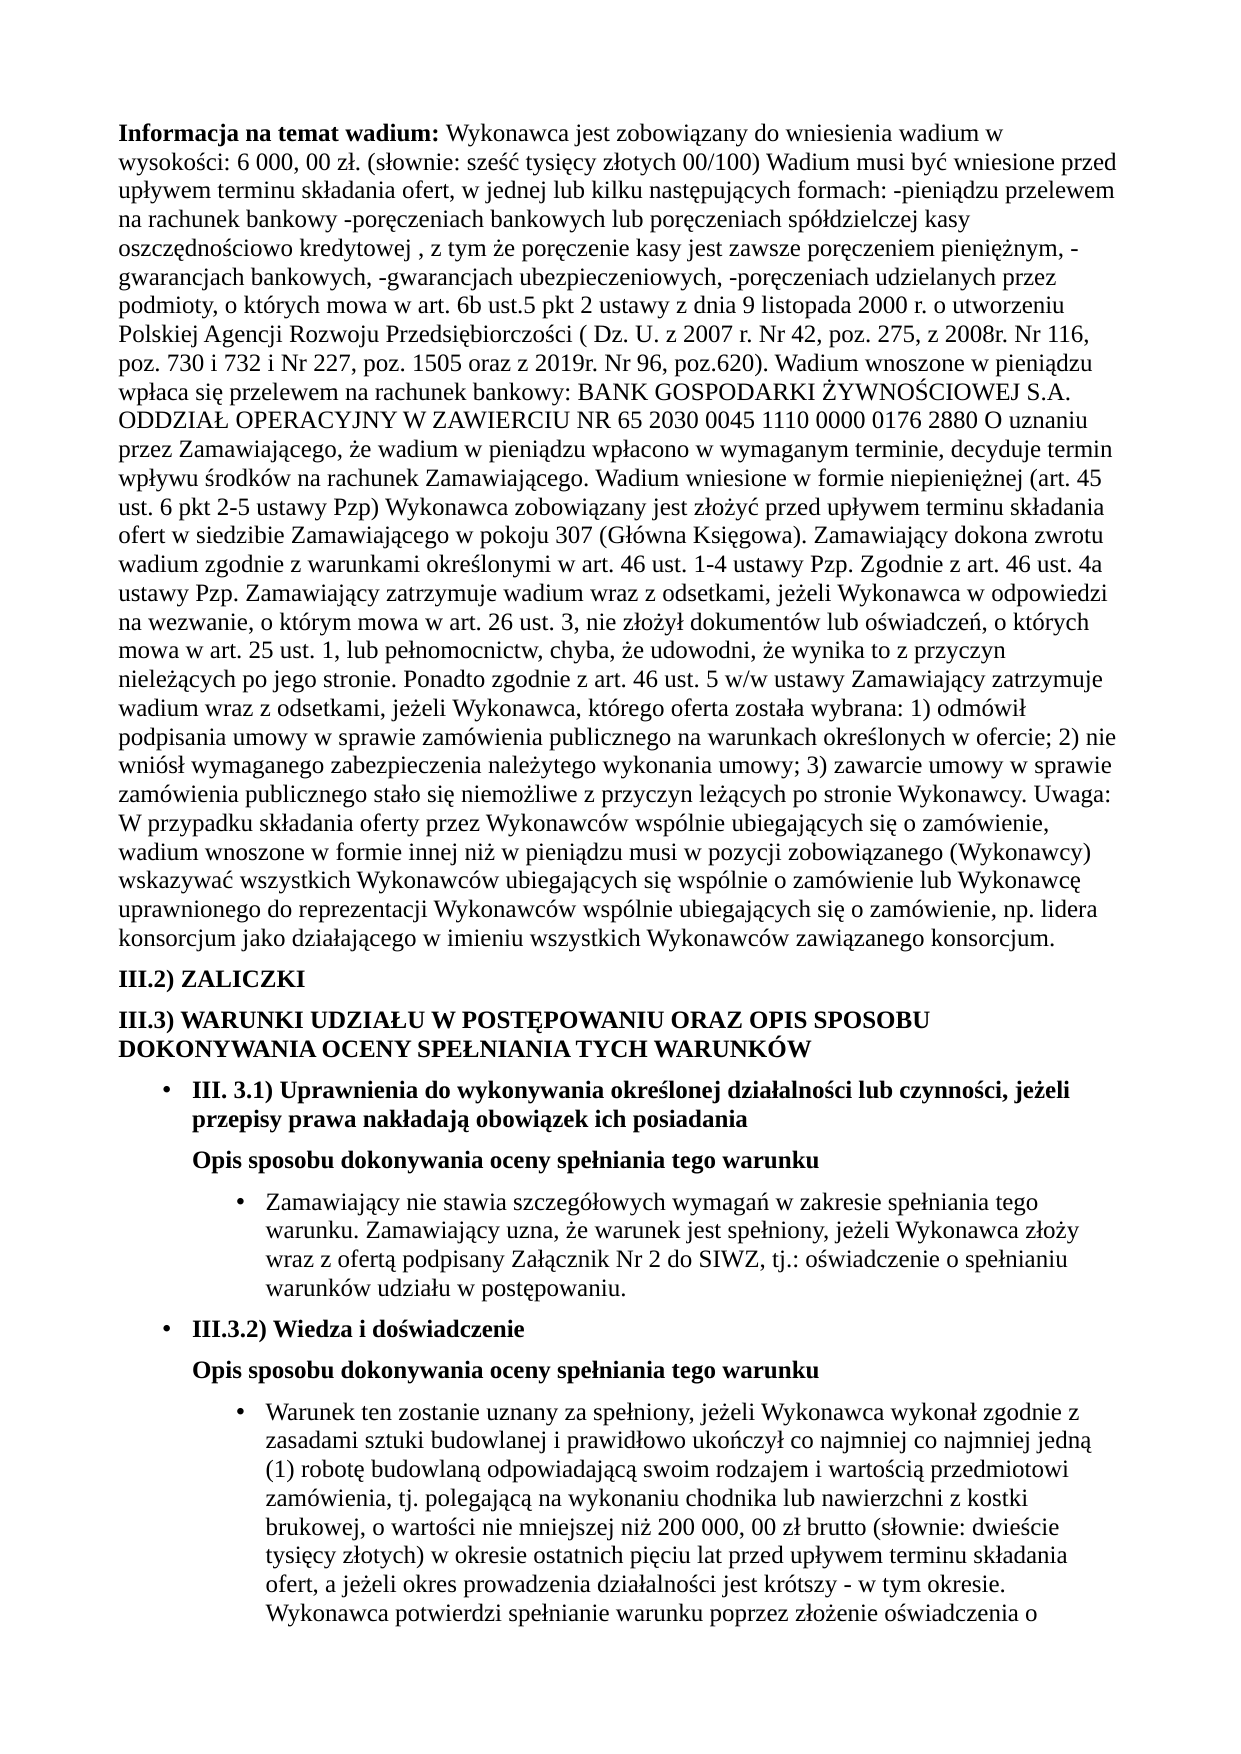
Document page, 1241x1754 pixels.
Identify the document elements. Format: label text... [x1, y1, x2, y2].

text III.2) ZALICZKI [118, 964, 1122, 993]
list Opis sposobu dokonywania oceny spełniania tego warunku [162, 1146, 1122, 1174]
text III.3) WARUNKI UDZIAŁU W POSTĘPOWANIU ORAZ OPIS SPOSOBU DOKONYWANIA OCENY SPEŁNIANIA TYCH WARUNKÓW [118, 1006, 1122, 1063]
list Opis sposobu dokonywania oceny spełniania tego warunku [162, 1356, 1122, 1384]
list Warunek ten zostanie uznany za spełniony, jeżeli Wykonawca wykonał zgodnie z zasadami sztuki budowlanej i prawidłowo ukończył co najmniej co najmniej jedną (1) robotę budowlaną odpowiadającą swoim rodzajem i wartością przedmiotowi zamówienia, tj. polegającą na wykonaniu chodnika lub nawierzchni z kostki brukowej, o wartości nie mniejszej niż 200 000, 00 zł brutto (słownie: dwieście tysięcy złotych) w okresie ostatnich pięciu lat przed upływem terminu składania ofert, a jeżeli okres prowadzenia działalności jest krótszy - w tym okresie. Wykonawca potwierdzi spełnianie warunku poprzez złożenie oświadczenia o [236, 1397, 1122, 1627]
list Zamawiający nie stawia szczegółowych wymagań w zakresie spełniania tego warunku. Zamawiający uzna, że warunek jest spełniony, jeżeli Wykonawca złoży wraz z ofertą podpisany Załącznik Nr 2 do SIWZ, tj.: oświadczenie o spełnianiu warunków udziału w postępowaniu. [236, 1187, 1122, 1302]
list III.3.2) Wiedza i doświadczenie [162, 1314, 1122, 1343]
list III. 3.1) Uprawnienia do wykonywania określonej działalności lub czynności, jeżeli przepisy prawa nakładają obowiązek ich posiadania [162, 1076, 1122, 1133]
text Informacja na temat wadium: Wykonawca jest zobowiązany do wniesienia wadium w wysokości: 6 000, 00 zł. (słownie: sześć tysięcy złotych 00/100) Wadium musi być wniesione przed upływem terminu składania ofert, w jednej lub kilku następujących formach: -pieniądzu przelewem na rachunek bankowy -poręczeniach bankowych lub poręczeniach spółdzielczej kasy oszczędnościowo kredytowej , z tym że poręczenie kasy jest zawsze poręczeniem pieniężnym, -gwarancjach bankowych, -gwarancjach ubezpieczeniowych, -poręczeniach udzielanych przez podmioty, o których mowa w art. 6b ust.5 pkt 2 ustawy z dnia 9 listopada 2000 r. o utworzeniu Polskiej Agencji Rozwoju Przedsiębiorczości ( Dz. U. z 2007 r. Nr 42, poz. 275, z 2008r. Nr 116, poz. 730 i 732 i Nr 227, poz. 1505 oraz z 2019r. Nr 96, poz.620). Wadium wnoszone w pieniądzu wpłaca się przelewem na rachunek bankowy: BANK GOSPODARKI ŻYWNOŚCIOWEJ S.A. ODDZIAŁ OPERACYJNY W ZAWIERCIU NR 65 2030 0045 1110 0000 0176 2880 O uznaniu przez Zamawiającego, że wadium w pieniądzu wpłacono w wymaganym terminie, decyduje termin wpływu środków na rachunek Zamawiającego. Wadium wniesione w formie niepieniężnej (art. 45 ust. 6 pkt 2-5 ustawy Pzp) Wykonawca zobowiązany jest złożyć przed upływem terminu składania ofert w siedzibie Zamawiającego w pokoju 307 (Główna Księgowa). Zamawiający dokona zwrotu wadium zgodnie z warunkami określonymi w art. 46 ust. 1-4 ustawy Pzp. Zgodnie z art. 46 ust. 4a ustawy Pzp. Zamawiający zatrzymuje wadium wraz z odsetkami, jeżeli Wykonawca w odpowiedzi na wezwanie, o którym mowa w art. 26 ust. 3, nie złożył dokumentów lub oświadczeń, o których mowa w art. 25 ust. 1, lub pełnomocnictw, chyba, że udowodni, że wynika to z przyczyn nieleżących po jego stronie. Ponadto zgodnie z art. 46 ust. 5 w/w ustawy Zamawiający zatrzymuje wadium wraz z odsetkami, jeżeli Wykonawca, którego oferta została wybrana: 1) odmówił podpisania umowy w sprawie zamówienia publicznego na warunkach określonych w ofercie; 2) nie wniósł wymaganego zabezpieczenia należytego wykonania umowy; 3) zawarcie umowy w sprawie zamówienia publicznego stało się niemożliwe z przyczyn leżących po stronie Wykonawcy. Uwaga: W przypadku składania oferty przez Wykonawców wspólnie ubiegających się o zamówienie, wadium wnoszone w formie innej niż w pieniądzu musi w pozycji zobowiązanego (Wykonawcy) wskazywać wszystkich Wykonawców ubiegających się wspólnie o zamówienie lub Wykonawcę uprawnionego do reprezentacji Wykonawców wspólnie ubiegających się o zamówienie, np. lidera konsorcjum jako działającego w imieniu wszystkich Wykonawców zawiązanego konsorcjum. [118, 118, 1122, 952]
